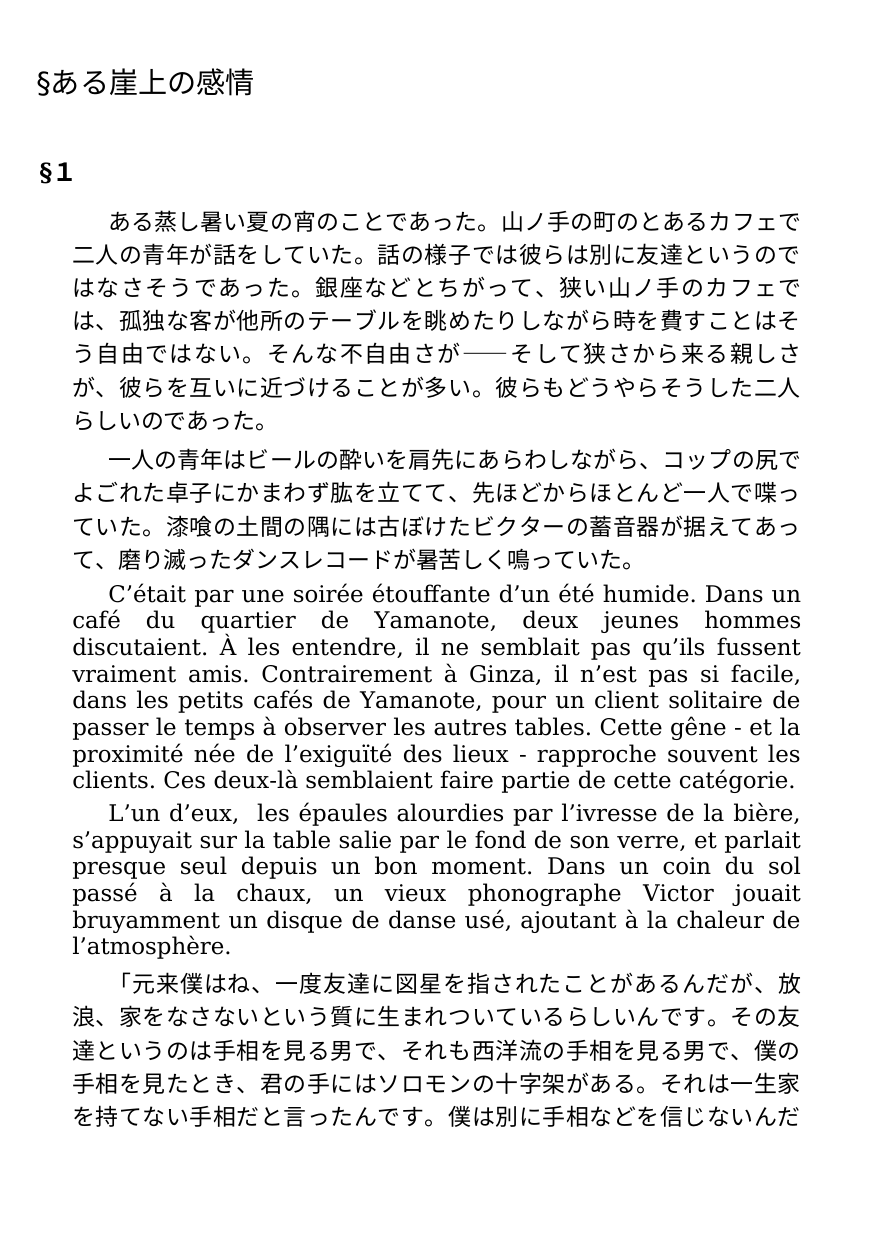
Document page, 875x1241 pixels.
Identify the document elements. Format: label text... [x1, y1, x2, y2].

subtitle §１ [36, 149, 838, 192]
text 一人の青年はビールの酔いを肩先にあらわしながら、コップの尻でよごれた卓子にかまわず肱を立てて、先ほどからほとんど一人で喋っていた。漆喰の土間の隅には古ぼけたビクターの蓄音器が据えてあって、磨り滅ったダンスレコードが暑苦しく鳴っていた。 [72, 442, 802, 575]
text 「元来僕はね、一度友達に図星を指されたことがあるんだが、放浪、家をなさないという質に生まれついているらしいんです。その友達というのは手相を見る男で、それも西洋流の手相を見る男で、僕の手相を見たとき、君の手にはソロモンの十字架がある。それは一生家を持てない手相だと言ったんです。僕は別に手相などを信じないんだ [72, 966, 802, 1132]
text L’un d’eux, les épaules alourdies par l’ivresse de la bière, s’appuyait sur la table salie par le fond de son verre, et parlait presque seul depuis un bon moment. Dans un coin du sol passé à la chaux, un vieux phonographe Victor jouait bruyamment un disque de danse usé, ajoutant à la chaleur de l’atmosphère. [72, 800, 802, 960]
subtitle §ある崖上の感情 [36, 60, 838, 102]
text ある蒸し暑い夏の宵のことであった。山ノ手の町のとあるカフェで二人の青年が話をしていた。話の様子では彼らは別に友達というのではなさそうであった。銀座などとちがって、狭い山ノ手のカフェでは、孤独な客が他所のテーブルを眺めたりしながら時を費すことはそう自由ではない。そんな不自由さが――そして狭さから来る親しさが、彼らを互いに近づけることが多い。彼らもどうやらそうした二人らしいのであった。 [72, 203, 802, 436]
text C’était par une soirée étouffante d’un été humide. Dans un café du quartier de Yamanote, deux jeunes hommes discutaient. À les entendre, il ne semblait pas qu’ils fussent vraiment amis. Contrairement à Ginza, il n’est pas si facile, dans les petits cafés de Yamanote, pour un client solitaire de passer le temps à observer les autres tables. Cette gêne - et la proximité née de l’exiguïté des lieux - rapproche souvent les clients. Ces deux-là semblaient faire partie de cette catégorie. [72, 581, 802, 794]
